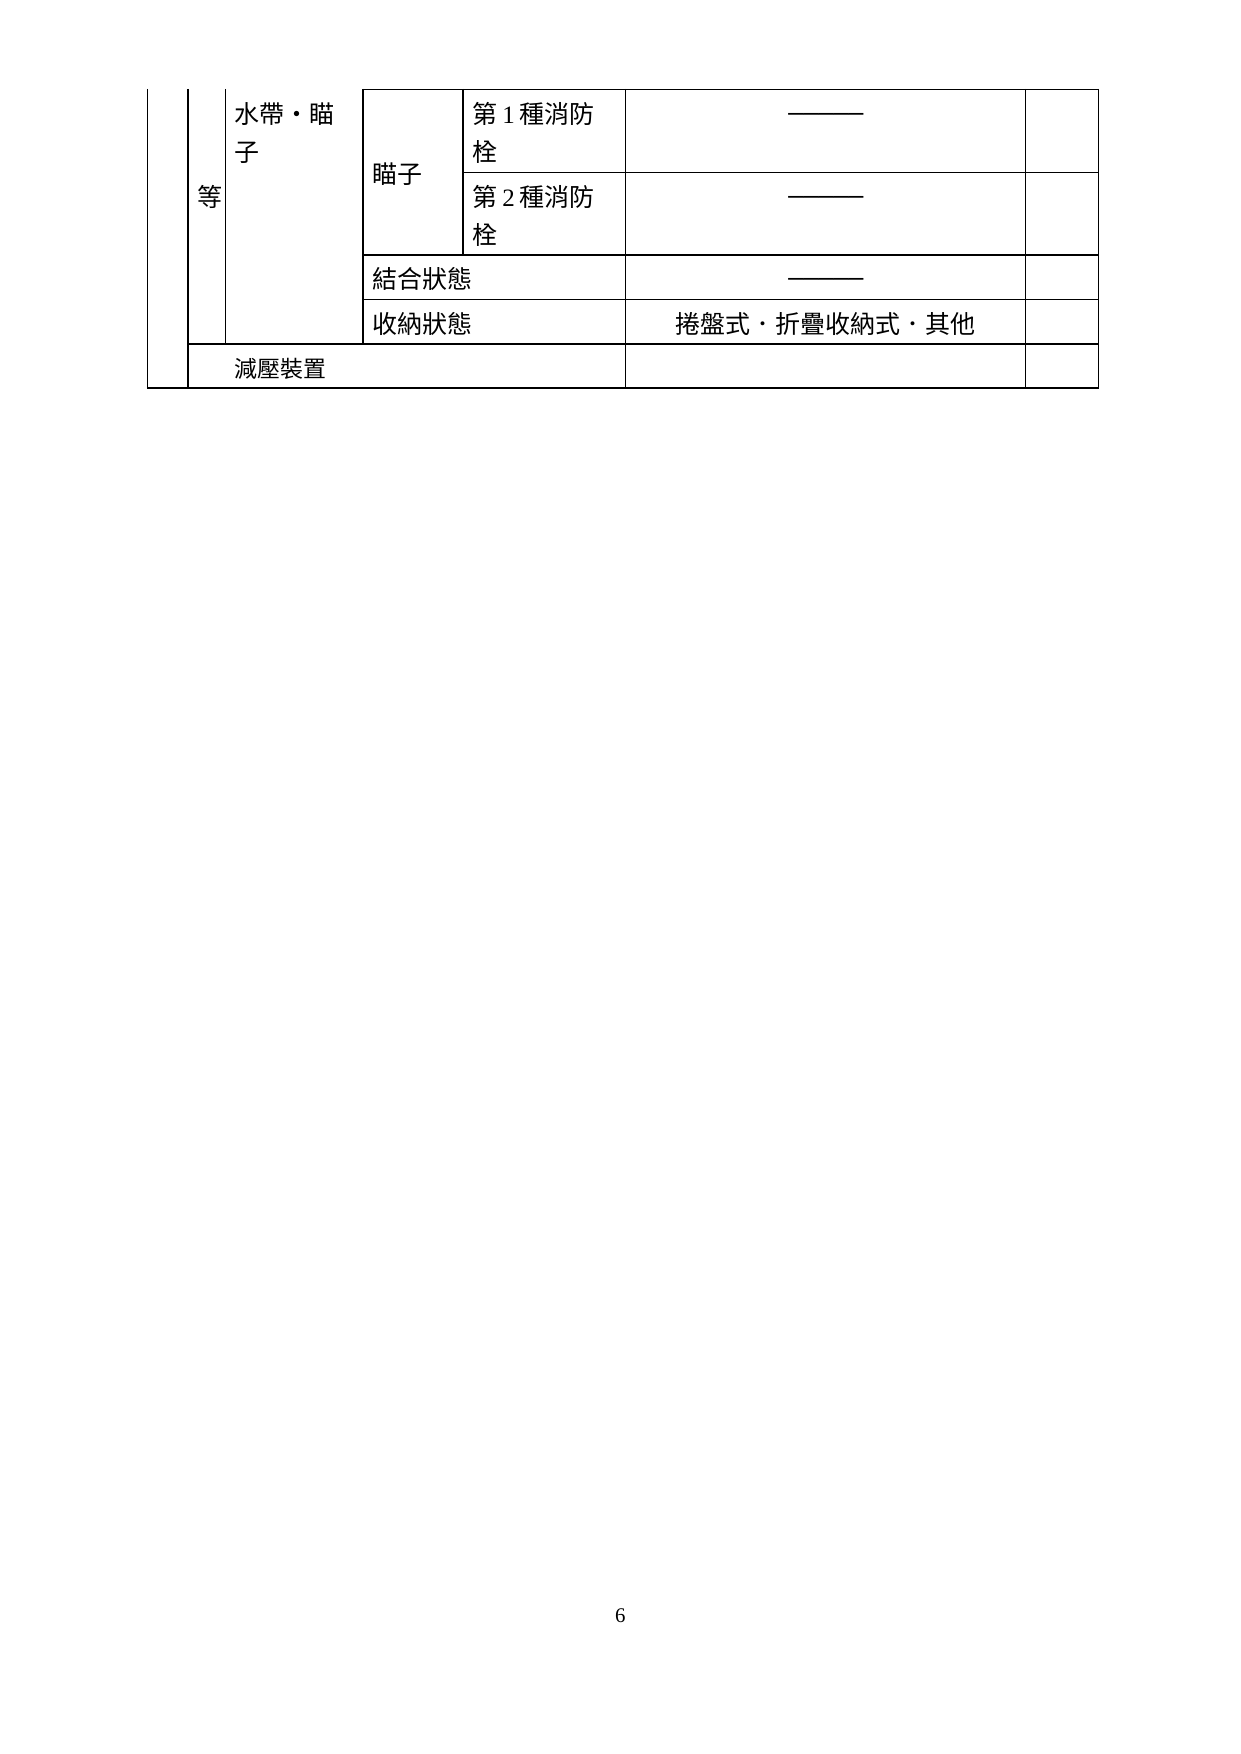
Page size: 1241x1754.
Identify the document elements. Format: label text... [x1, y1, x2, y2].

table_cell [189, 299, 225, 343]
table_cell ───── [626, 173, 1025, 254]
table_cell 結合狀態 [364, 256, 625, 298]
table_cell [226, 171, 362, 254]
table_cell [1026, 90, 1098, 171]
table_cell ───── [626, 90, 1025, 171]
table_cell [1026, 256, 1098, 298]
table_cell 減壓裝置 [226, 345, 625, 387]
table_cell 第2種消防栓 [464, 173, 625, 254]
table_cell [148, 299, 187, 343]
table_cell [626, 345, 1025, 387]
table_cell [1026, 300, 1098, 343]
table_cell [148, 343, 187, 387]
table_cell [189, 89, 225, 171]
table_cell 捲盤式．折疊收納式．其他 [626, 300, 1025, 343]
table_cell 等 [189, 171, 225, 254]
table_cell [189, 254, 225, 298]
table_cell [189, 345, 226, 387]
table_cell 第1種消防栓 [464, 90, 625, 171]
table_cell [148, 171, 187, 254]
table_cell ───── [626, 256, 1025, 298]
table_cell [148, 254, 187, 298]
table_cell [226, 299, 362, 343]
table_cell 水帶‧瞄子 [226, 89, 362, 171]
table_cell 收納狀態 [364, 300, 625, 343]
table_cell [1026, 173, 1098, 254]
table_cell 瞄子 [364, 90, 462, 254]
table_cell [226, 254, 362, 298]
table_cell [148, 89, 187, 171]
table_cell [1026, 345, 1098, 387]
